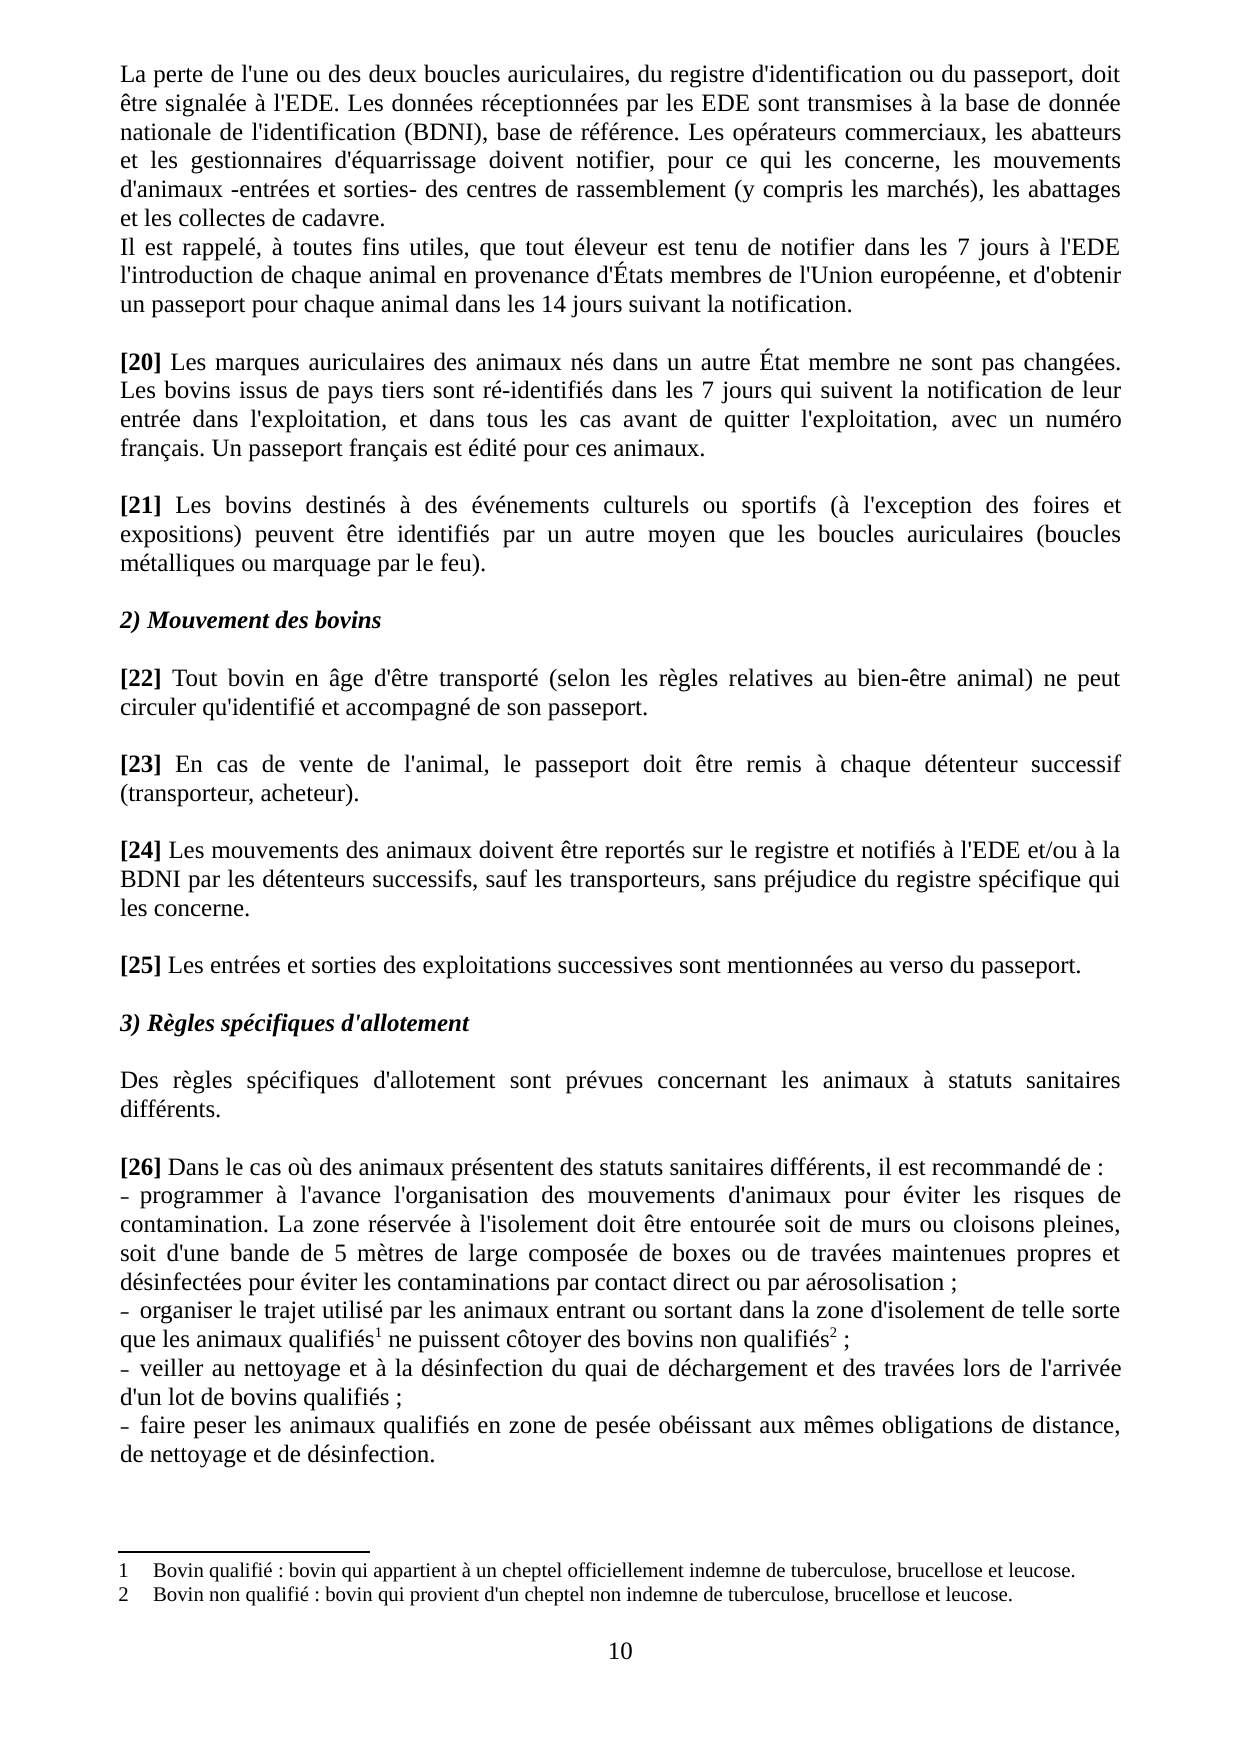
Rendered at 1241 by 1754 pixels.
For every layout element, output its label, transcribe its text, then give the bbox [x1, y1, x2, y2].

list organiser le trajet utilisé par les animaux entrant ou sortant dans la zone d'isolement de telle sorte que les animaux qualifiés ne puissent côtoyer des bovins non qualifiés ; [120, 1295, 1122, 1353]
text [25] Les entrées et sorties des exploitations successives sont mentionnées au verso du passeport. [120, 950, 1122, 979]
list programmer à l'avance l'organisation des mouvements d'animaux pour éviter les risques de contamination. La zone réservée à l'isolement doit être entourée soit de murs ou cloisons pleines, soit d'une bande de 5 mètres de large composée de boxes ou de travées maintenues propres et désinfectées pour éviter les contaminations par contact direct ou par aérosolisation ; [120, 1180, 1122, 1295]
text [22] Tout bovin en âge d'être transporté (selon les règles relatives au bien-être animal) ne peut circuler qu'identifié et accompagné de son passeport. [120, 663, 1122, 720]
list faire peser les animaux qualifiés en zone de pesée obéissant aux mêmes obligations de distance, de nettoyage et de désinfection. [120, 1410, 1122, 1468]
text Des règles spécifiques d'allotement sont prévues concernant les animaux à statuts sanitaires différents. [120, 1065, 1122, 1123]
text [21] Les bovins destinés à des événements culturels ou sportifs (à l'exception des foires et expositions) peuvent être identifiés par un autre moyen que les boucles auriculaires (boucles métalliques ou marquage par le feu). [120, 490, 1122, 577]
text [23] En cas de vente de l'animal, le passeport doit être remis à chaque détenteur successif (transporteur, acheteur). [120, 749, 1122, 807]
list Bovin qualifié : bovin qui appartient à un cheptel officiellement indemne de tuberculose, brucellose et leucose. [118, 1558, 1122, 1582]
text [20] Les marques auriculaires des animaux nés dans un autre État membre ne sont pas changées. Les bovins issus de pays tiers sont ré-identifiés dans les 7 jours qui suivent la notification de leur entrée dans l'exploitation, et dans tous les cas avant de quitter l'exploitation, avec un numéro français. Un passeport français est édité pour ces animaux. [120, 347, 1122, 462]
text 3) Règles spécifiques d'allotement [120, 1008, 1122, 1037]
text [26] Dans le cas où des animaux présentent des statuts sanitaires différents, il est recommandé de : [120, 1152, 1122, 1180]
text 2) Mouvement des bovins [120, 605, 1122, 634]
text [24] Les mouvements des animaux doivent être reportés sur le registre et notifiés à l'EDE et/ou à la BDNI par les détenteurs successifs, sauf les transporteurs, sans préjudice du registre spécifique qui les concerne. [120, 835, 1122, 922]
text Il est rappelé, à toutes fins utiles, que tout éleveur est tenu de notifier dans les 7 jours à l'EDE l'introduction de chaque animal en provenance d'États membres de l'Union européenne, et d'obtenir un passeport pour chaque animal dans les 14 jours suivant la notification. [120, 232, 1122, 318]
list Bovin non qualifié : bovin qui provient d'un cheptel non indemne de tuberculose, brucellose et leucose. [118, 1582, 1122, 1606]
list veiller au nettoyage et à la désinfection du quai de déchargement et des travées lors de l'arrivée d'un lot de bovins qualifiés ; [120, 1353, 1122, 1410]
text La perte de l'une ou des deux boucles auriculaires, du registre d'identification ou du passeport, doit être signalée à l'EDE. Les données réceptionnées par les EDE sont transmises à la base de donnée nationale de l'identification (BDNI), base de référence. Les opérateurs commerciaux, les abatteurs et les gestionnaires d'équarrissage doivent notifier, pour ce qui les concerne, les mouvements d'animaux -entrées et sorties- des centres de rassemblement (y compris les marchés), les abattages et les collectes de cadavre. [120, 59, 1122, 232]
